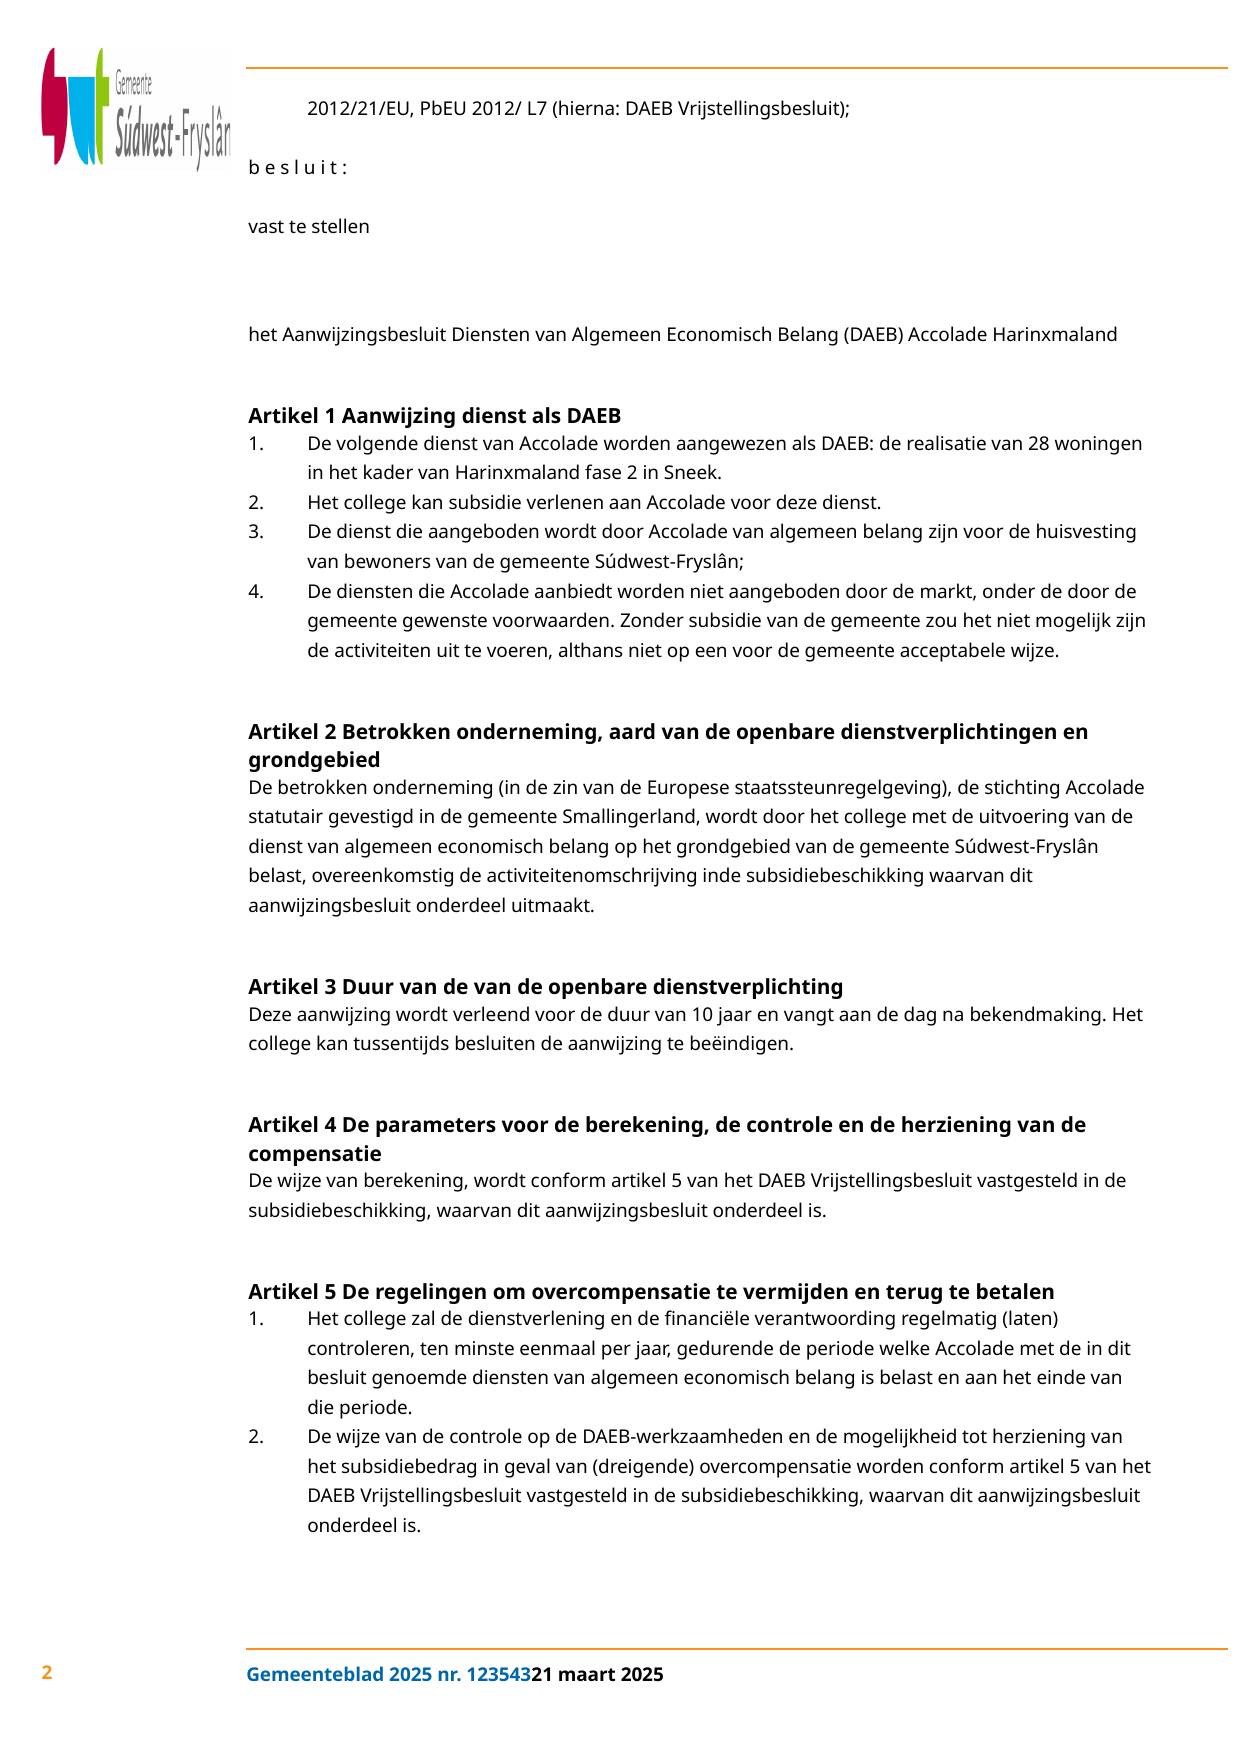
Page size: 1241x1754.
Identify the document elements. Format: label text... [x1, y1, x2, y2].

text Deze aanwijzing wordt verleend voor de duur van 10 jaar en vangt aan de dag na bekendmaking. Het college kan tussentijds besluiten de aanwijzing te beëindigen. [248, 1001, 1152, 1056]
list De volgende dienst van Accolade worden aangewezen als DAEB: de realisatie van 28 woningen in het kader van Harinxmaland fase 2 in Sneek. [248, 430, 1152, 485]
text Artikel 2 Betrokken onderneming, aard van de openbare dienstverplichtingen en grondgebied [248, 717, 1152, 774]
list De wijze van de controle op de DAEB-werkzaamheden en de mogelijkheid tot herziening van het subsidiebedrag in geval van (dreigende) overcompensatie worden conform artikel 5 van het DAEB Vrijstellingsbesluit vastgesteld in de subsidiebeschikking, waarvan dit aanwijzingsbesluit onderdeel is. [248, 1423, 1152, 1538]
text De betrokken onderneming (in de zin van de Europese staatssteunregelgeving), de stichting Accolade statutair gevestigd in de gemeente Smallingerland, wordt door het college met de uitvoering van de dienst van algemeen economisch belang op het grondgebied van de gemeente Súdwest-Fryslân belast, overeenkomstig de activiteitenomschrijving inde subsidiebeschikking waarvan dit aanwijzingsbesluit onderdeel uitmaakt. [248, 774, 1152, 918]
list 2012/21/EU, PbEU 2012/ L7 (hierna: DAEB Vrijstellingsbesluit); [248, 95, 1152, 121]
text Artikel 4 De parameters voor de berekening, de controle en de herziening van de compensatie [248, 1110, 1152, 1167]
list De diensten die Accolade aanbiedt worden niet aangeboden door de markt, onder de door de gemeente gewenste voorwaarden. Zonder subsidie van de gemeente zou het niet mogelijk zijn de activiteiten uit te voeren, althans niet op een voor de gemeente acceptabele wijze. [248, 578, 1152, 663]
list Het college zal de dienstverlening en de financiële verantwoording regelmatig (laten) controleren, ten minste eenmaal per jaar, gedurende de periode welke Accolade met de in dit besluit genoemde diensten van algemeen economisch belang is belast en aan het einde van die periode. [248, 1305, 1152, 1420]
text Artikel 5 De regelingen om overcompensatie te vermijden en terug te betalen [248, 1277, 1152, 1305]
text het Aanwijzingsbesluit Diensten van Algemeen Economisch Belang (DAEB) Accolade Harinxmaland [248, 322, 1152, 347]
list De dienst die aangeboden wordt door Accolade van algemeen belang zijn voor de huisvesting van bewoners van de gemeente Súdwest-Fryslân; [248, 519, 1152, 574]
list Het college kan subsidie verlenen aan Accolade voor deze dienst. [248, 489, 1152, 515]
text b e s l u i t : [248, 154, 1152, 180]
text vast te stellen [248, 213, 1152, 239]
text De wijze van berekening, wordt conform artikel 5 van het DAEB Vrijstellingsbesluit vastgesteld in de subsidiebeschikking, waarvan dit aanwijzingsbesluit onderdeel is. [248, 1167, 1152, 1222]
text Artikel 3 Duur van de van de openbare dienstverplichting [248, 972, 1152, 1001]
picture [41, 47, 231, 172]
text Artikel 1 Aanwijzing dienst als DAEB [248, 402, 1152, 430]
